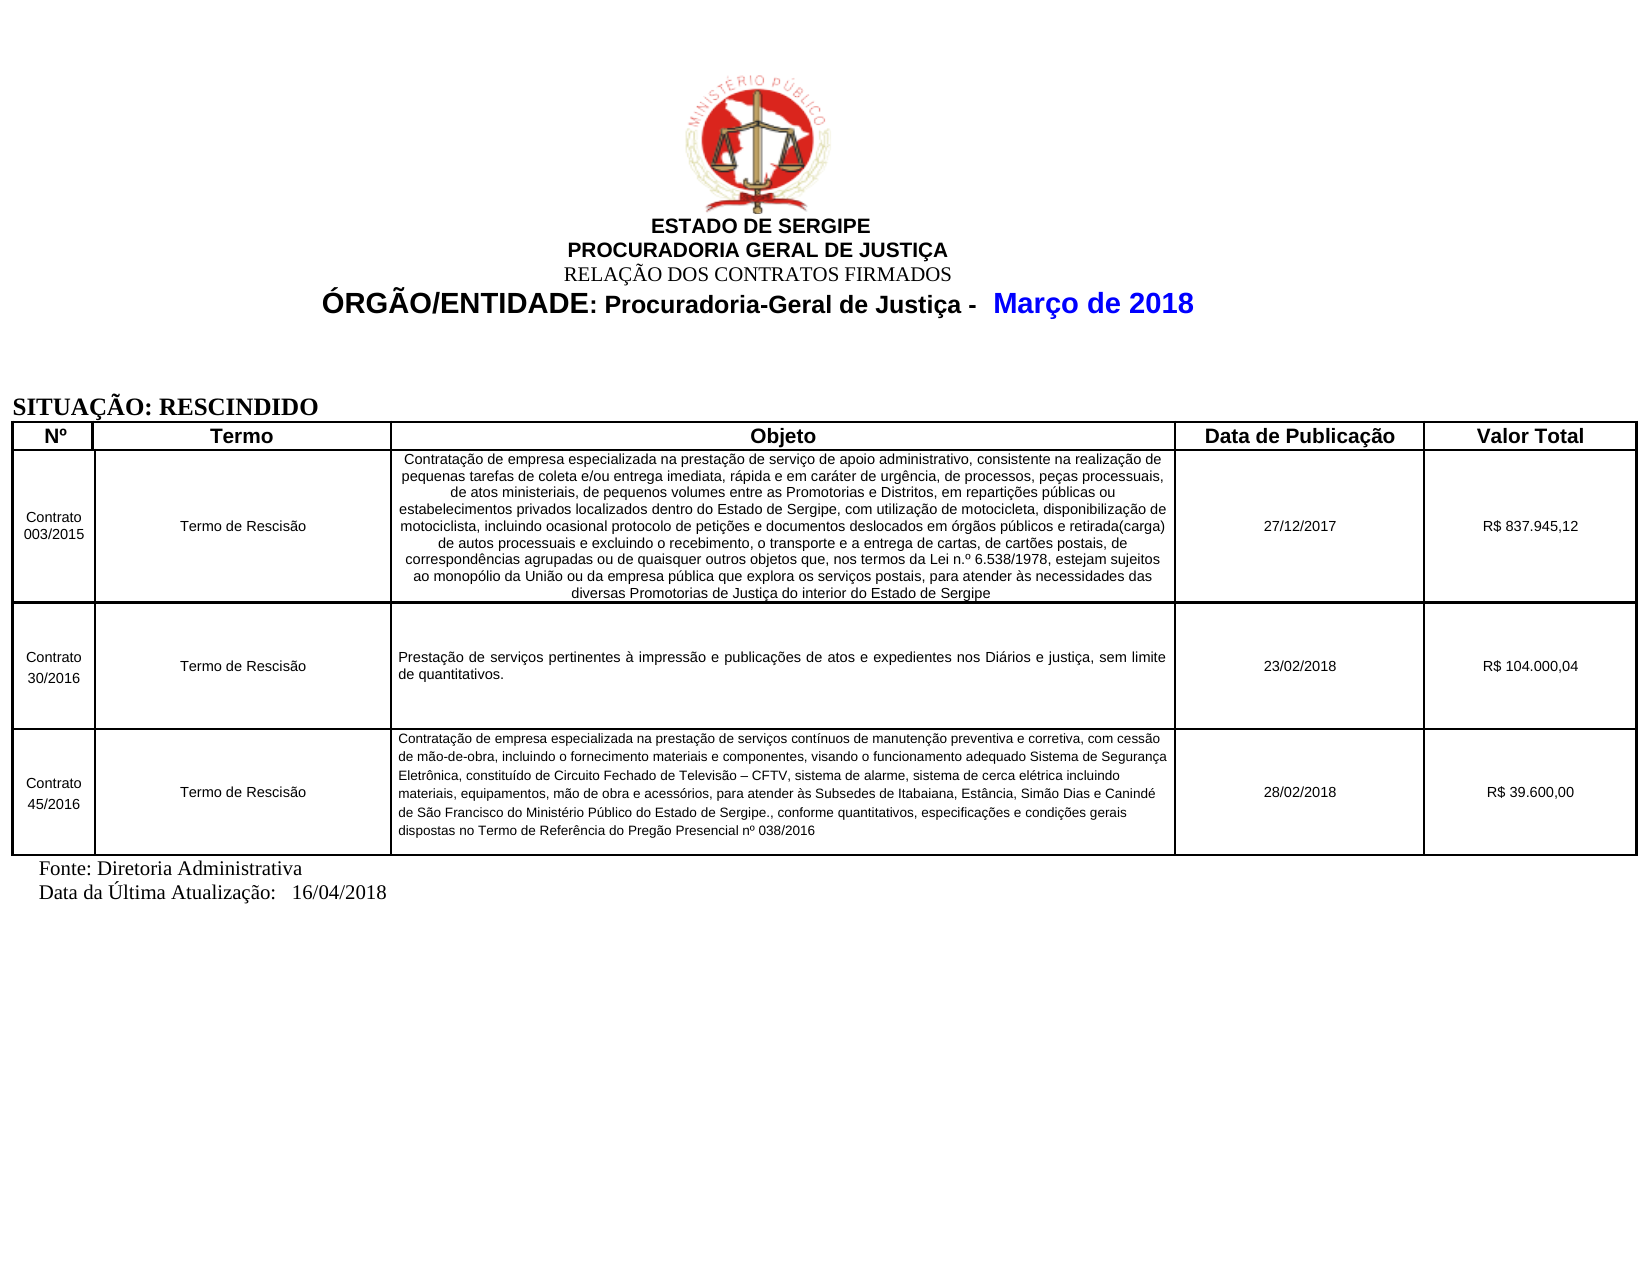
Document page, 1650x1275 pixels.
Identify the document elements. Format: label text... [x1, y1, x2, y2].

table_cell R$ 39.600,00 [1425, 730, 1635, 854]
table_cell 27/12/2017 [1176, 451, 1423, 601]
table_cell Termo de Rescisão [96, 604, 390, 728]
table_cell Contrato 003/2015 [14, 451, 94, 601]
table_header Nº [14, 423, 91, 448]
text ÓRGÃO/ENTIDADE: Procuradoria-Geral de Justiça - Março de 2018 [12, 286, 1503, 319]
table_cell R$ 104.000,04 [1425, 604, 1635, 728]
table_cell 23/02/2018 [1176, 604, 1423, 728]
table_cell Contratação de empresa especializada na prestação de serviços contínuos de manutenção preventiva e corretiva, com cessão de mão-de-obra, incluindo o fornecimento materiais e componentes, visando o funcionamento adequado Sistema de Segurança Eletrônica, constituído de Circuito Fechado de Televisão – CFTV, sistema de alarme, sistema de cerca elétrica incluindo materiais, equipamentos, mão de obra e acessórios, para atender às Subsedes de Itabaiana, Estância, Simão Dias e Canindé de São Francisco do Ministério Público do Estado de Sergipe., conforme quantitativos, especificações e condições gerais dispostas no Termo de Referência do Pregão Presencial nº 038/2016 [392, 730, 1174, 854]
table_cell Contratação de empresa especializada na prestação de serviço de apoio administrativo, consistente na realização de pequenas tarefas de coleta e/ou entrega imediata, rápida e em caráter de urgência, de processos, peças processuais, de atos ministeriais, de pequenos volumes entre as Promotorias e Distritos, em repartições públicas ou estabelecimentos privados localizados dentro do Estado de Sergipe, com utilização de motocicleta, disponibilização de motociclista, incluindo ocasional protocolo de petições e documentos deslocados em órgãos públicos e retirada(carga) de autos processuais e excluindo o recebimento, o transporte e a entrega de cartas, de cartões postais, de correspondências agrupadas ou de quaisquer outros objetos que, nos termos da Lei n.º 6.538/1978, estejam sujeitos ao monopólio da União ou da empresa pública que explora os serviços postais, para atender às necessidades das diversas Promotorias de Justiça do interior do Estado de Sergipe [392, 451, 1174, 601]
text RELAÇÃO DOS CONTRATOS FIRMADOS [12, 262, 1503, 286]
table_cell 28/02/2018 [1176, 730, 1423, 854]
text Data da Última Atualização: 16/04/2018 [12, 880, 1503, 904]
table_cell Prestação de serviços pertinentes à impressão e publicações de atos e expedientes nos Diários e justiça, sem limite de quantitativos. [392, 604, 1174, 728]
table_cell Contrato 30/2016 [14, 604, 94, 728]
table_cell Contrato 45/2016 [14, 730, 94, 854]
text Fonte: Diretoria Administrativa [12, 856, 1503, 880]
table_cell R$ 837.945,12 [1425, 451, 1635, 601]
table_cell Termo de Rescisão [96, 451, 390, 601]
table_header Objeto [392, 423, 1174, 448]
table_header Valor Total [1425, 423, 1635, 448]
table_cell Termo de Rescisão [96, 730, 390, 854]
table_header Termo [94, 423, 390, 448]
text SITUAÇÃO: RESCINDIDO [12, 392, 1503, 421]
table_header Data de Publicação [1176, 423, 1423, 448]
